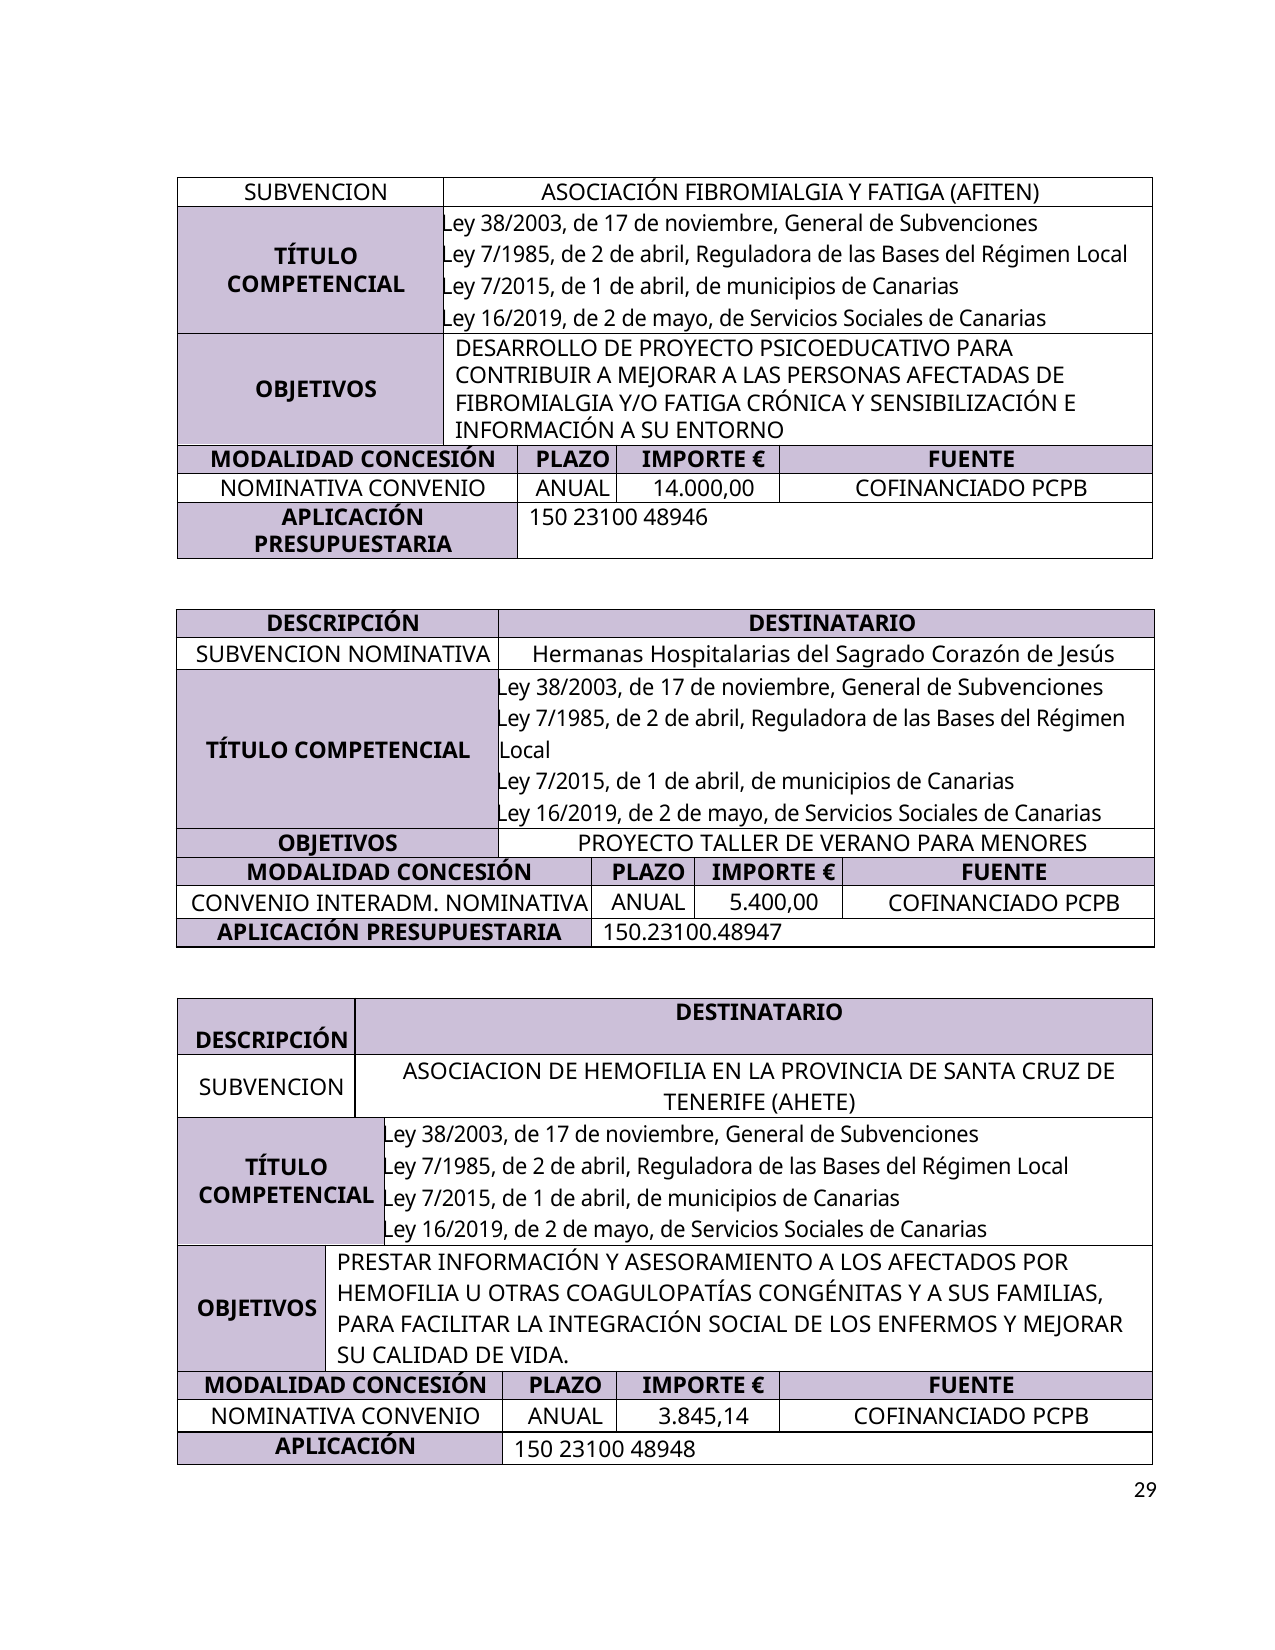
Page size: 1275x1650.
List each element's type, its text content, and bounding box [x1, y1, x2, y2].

table_cell Ley 38/2003, de 17 de noviembre, General de Subvenciones Ley 7/1985, de 2 de abril, Reguladora de las Bases del Régimen Local Ley 7/2015, de 1 de abril, de municipios de Canarias Ley 16/2019, de 2 de mayo, de Servicios Sociales de Canarias [499, 670, 1154, 828]
table_cell TÍTULO COMPETENCIAL [178, 207, 443, 333]
table_cell ASOCIACION DE HEMOFILIA EN LA PROVINCIA DE SANTA CRUZ DE TENERIFE (AHETE) [356, 1055, 1152, 1117]
table_cell COFINANCIADO PCPB [780, 474, 1152, 502]
table_cell PLAZO [518, 446, 616, 473]
table_cell ASOCIACIÓN FIBROMIALGIA Y FATIGA (AFITEN) [444, 178, 1152, 206]
table_cell COFINANCIADO PCPB [780, 1400, 1152, 1431]
table_cell PLAZO [592, 858, 694, 885]
table_cell PRESTAR INFORMACIÓN Y ASESORAMIENTO A LOS AFECTADOS POR HEMOFILIA U OTRAS COAGULOPATÍAS CONGÉNITAS Y A SUS FAMILIAS, PARA FACILITAR LA INTEGRACIÓN SOCIAL DE LOS ENFERMOS Y MEJORAR SU CALIDAD DE VIDA. [326, 1246, 1152, 1371]
table_header DESTINATARIO [356, 999, 1152, 1054]
table_cell OBJETIVOS [178, 334, 443, 444]
table_cell Hermanas Hospitalarias del Sagrado Corazón de Jesús [499, 638, 1154, 669]
table_cell COFINANCIADO PCPB [843, 886, 1154, 918]
table_cell 3.845,14 [617, 1400, 779, 1431]
table_cell FUENTE [843, 858, 1154, 885]
table_cell APLICACIÓN PRESUPUESTARIA [178, 503, 517, 558]
table_cell Ley 38/2003, de 17 de noviembre, General de Subvenciones Ley 7/1985, de 2 de abril, Reguladora de las Bases del Régimen Local Ley 7/2015, de 1 de abril, de municipios de Canarias Ley 16/2019, de 2 de mayo, de Servicios Sociales de Canarias [385, 1118, 1152, 1244]
table_cell IMPORTE € [695, 858, 842, 885]
table_cell PROYECTO TALLER DE VERANO PARA MENORES [499, 829, 1154, 857]
table_cell Ley 38/2003, de 17 de noviembre, General de Subvenciones Ley 7/1985, de 2 de abril, Reguladora de las Bases del Régimen Local Ley 7/2015, de 1 de abril, de municipios de Canarias Ley 16/2019, de 2 de mayo, de Servicios Sociales de Canarias [444, 207, 1152, 333]
table_cell MODALIDAD CONCESIÓN [178, 446, 517, 473]
table_cell PLAZO [503, 1372, 616, 1399]
table_cell TÍTULO COMPETENCIAL [177, 670, 498, 828]
table_cell MODALIDAD CONCESIÓN [178, 1372, 502, 1399]
table_cell 150 23100 48948 [503, 1433, 1152, 1464]
table_cell IMPORTE € [617, 1372, 779, 1399]
table_cell 5.400,00 [695, 886, 842, 918]
table_cell FUENTE [780, 1372, 1152, 1399]
table_cell OBJETIVOS [177, 829, 498, 857]
table_cell SUBVENCION [178, 178, 443, 206]
table_cell ANUAL [503, 1400, 616, 1431]
table_cell SUBVENCION [178, 1055, 354, 1117]
table_cell MODALIDAD CONCESIÓN [177, 858, 591, 885]
table_cell APLICACIÓN PRESUPUESTARIA [177, 919, 591, 946]
table_cell IMPORTE € [617, 446, 779, 473]
table_header DESCRIPCIÓN [178, 999, 354, 1054]
table_cell 150.23100.48947 [592, 919, 1154, 946]
table_cell SUBVENCION NOMINATIVA [177, 638, 498, 669]
table_cell ANUAL [592, 886, 694, 918]
table_header DESCRIPCIÓN [177, 610, 498, 637]
table_header DESTINATARIO [499, 610, 1154, 637]
table_cell 14.000,00 [617, 474, 779, 502]
table_cell ANUAL [518, 474, 616, 502]
table_cell NOMINATIVA CONVENIO [178, 1400, 502, 1431]
table_cell DESARROLLO DE PROYECTO PSICOEDUCATIVO PARA CONTRIBUIR A MEJORAR A LAS PERSONAS AFECTADAS DE FIBROMIALGIA Y/O FATIGA CRÓNICA Y SENSIBILIZACIÓN E INFORMACIÓN A SU ENTORNO [444, 334, 1152, 444]
table_cell 150 23100 48946 [518, 503, 1152, 558]
table_cell OBJETIVOS [178, 1246, 325, 1371]
table_cell FUENTE [780, 446, 1152, 473]
table_cell NOMINATIVA CONVENIO [178, 474, 517, 502]
table_cell TÍTULO COMPETENCIAL [178, 1118, 384, 1244]
table_cell APLICACIÓN [178, 1433, 502, 1464]
table_cell CONVENIO INTERADM. NOMINATIVA [177, 886, 591, 918]
